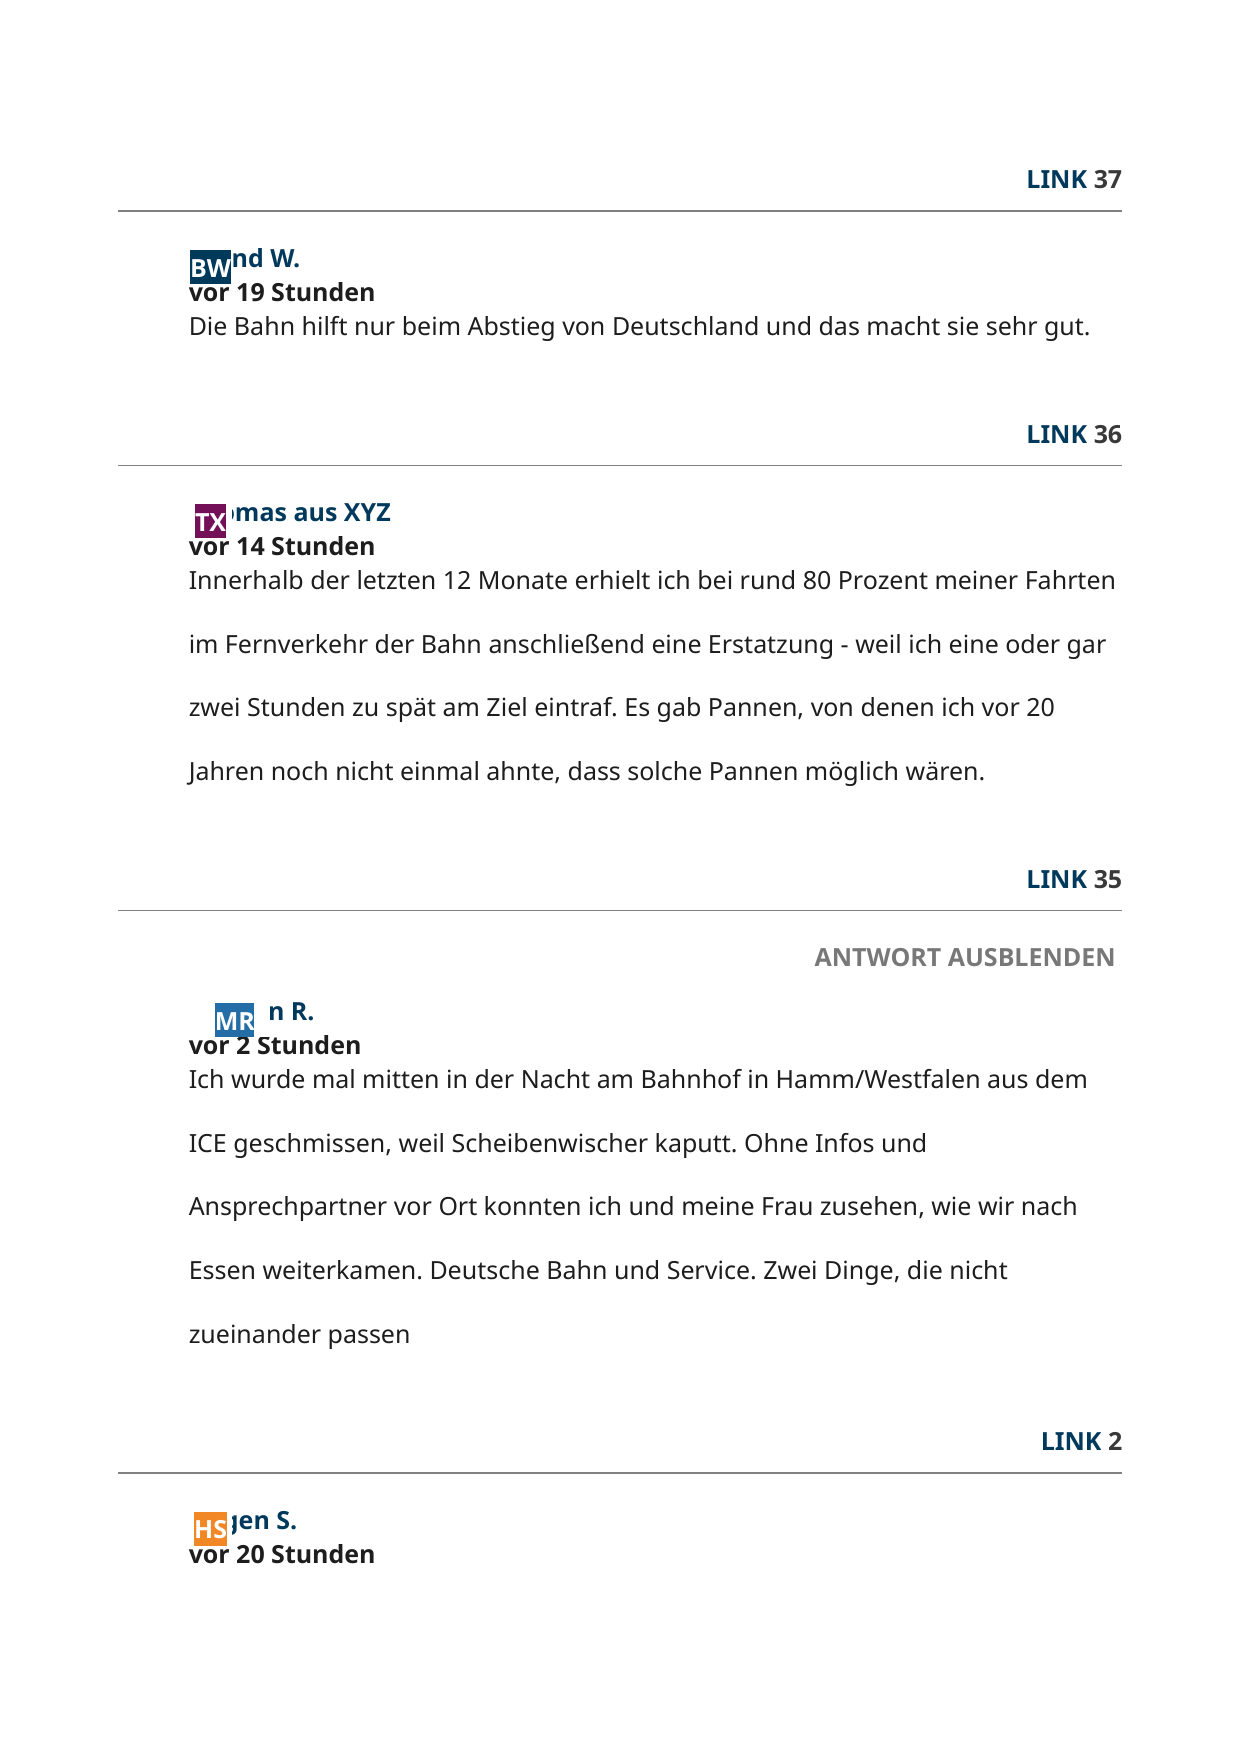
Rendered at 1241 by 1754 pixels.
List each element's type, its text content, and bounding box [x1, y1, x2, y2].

text Innerhalb der letzten 12 Monate erhielt ich bei rund 80 Prozent meiner Fahrten im Fernverkehr der Bahn anschließend eine Erstatzung - weil ich eine oder gar zwei Stunden zu spät am Ziel eintraf. Es gab Pannen, von denen ich vor 20 Jahren noch nicht einmal ahnte, dass solche Pannen möglich wären. [188, 563, 1122, 788]
text Die Bahn hilft nur beim Abstieg von Deutschland und das macht sie sehr gut. [188, 309, 1122, 343]
text Bernd W. [232, 241, 1122, 274]
text LINK 35 [188, 817, 1122, 896]
text Thomas aus XYZ [232, 495, 1122, 529]
text Martin R. [270, 993, 1122, 1028]
text ANTWORT AUSBLENDEN [118, 940, 1122, 974]
text BW [188, 241, 232, 284]
text vor 19 Stunden [188, 274, 1122, 309]
text vor 14 Stunden [188, 529, 1122, 563]
text LINK 2 [188, 1380, 1122, 1458]
text TX [188, 495, 232, 538]
text LINK 37 [188, 118, 1122, 196]
text MR [199, 993, 270, 1037]
text LINK 36 [188, 372, 1122, 450]
text Hagen S. [232, 1502, 1122, 1536]
text HS [188, 1502, 232, 1546]
text vor 2 Stunden [188, 1028, 1122, 1062]
text Ich wurde mal mitten in der Nacht am Bahnhof in Hamm/Westfalen aus dem ICE geschmissen, weil Scheibenwischer kaputt. Ohne Infos und Ansprechpartner vor Ort konnten ich und meine Frau zusehen, wie wir nach Essen weiterkamen. Deutsche Bahn und Service. Zwei Dinge, die nicht zueinander passen [188, 1062, 1122, 1350]
text vor 20 Stunden [188, 1536, 1122, 1570]
